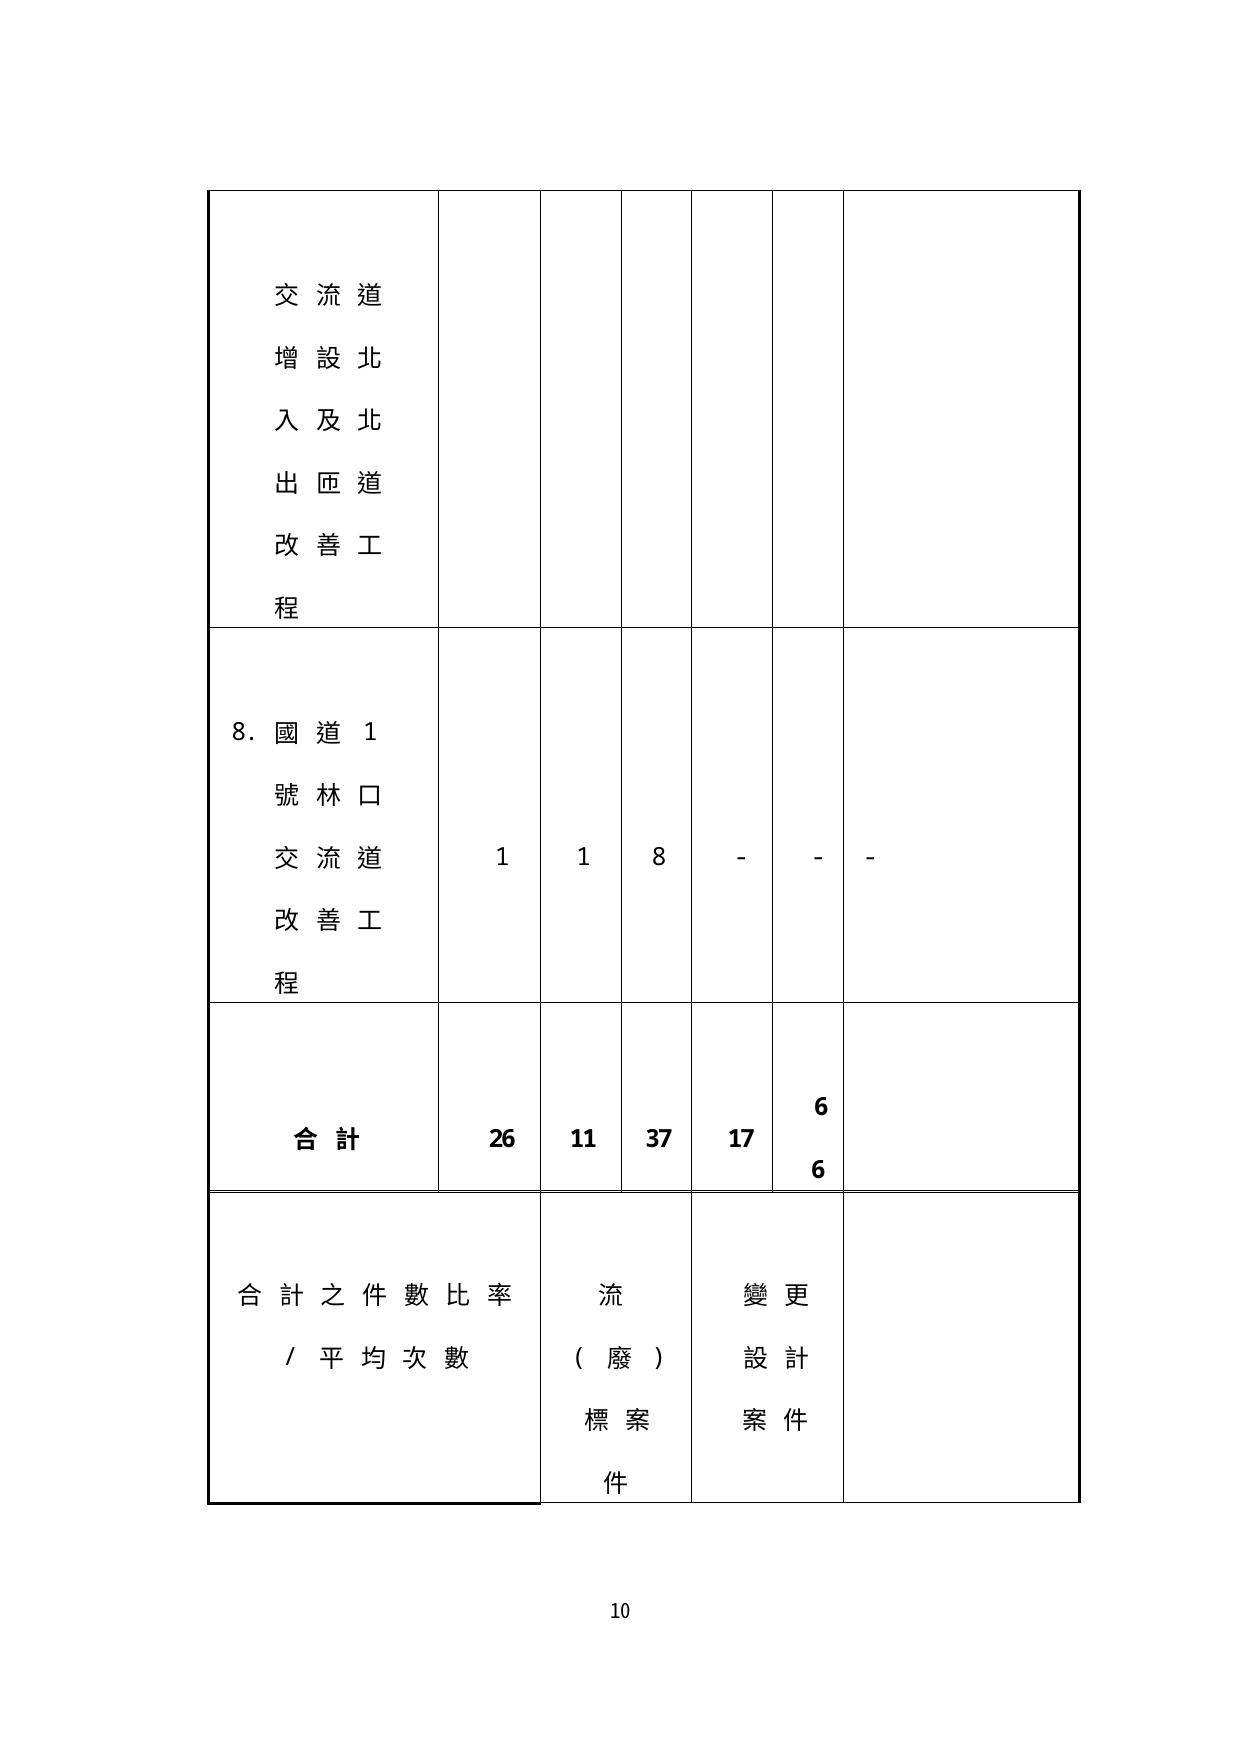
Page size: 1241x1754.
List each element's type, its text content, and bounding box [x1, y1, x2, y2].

table_cell [844, 1193, 1078, 1502]
table_cell 交流道增設北入及北出匝道改善工程 [210, 191, 438, 627]
table_cell - [844, 628, 1078, 1002]
table_cell - [692, 191, 772, 627]
table_cell - [773, 628, 843, 1002]
table_cell 8 [622, 628, 691, 1002]
table_cell [844, 1003, 1078, 1189]
table_cell 合計之件數比率/平均次數 [210, 1193, 540, 1502]
table_cell [541, 191, 621, 627]
table_cell 1 [541, 628, 621, 1002]
table_cell 變更設計案件 [692, 1193, 843, 1502]
table_cell - [773, 191, 843, 627]
table_cell [622, 191, 691, 627]
table_cell - [692, 628, 772, 1002]
table_cell 37 [622, 1003, 691, 1189]
table_cell 26 [439, 1003, 540, 1189]
table_cell - [844, 191, 1078, 627]
table_cell 合計 [210, 1003, 438, 1189]
table_cell 1 [439, 628, 540, 1002]
table_cell 11 [541, 1003, 621, 1189]
table_cell 流(廢)標案件 [541, 1193, 691, 1502]
table_cell 66 [773, 1003, 843, 1189]
table_cell 8.國道1號林口交流道改善工程 [210, 628, 438, 1002]
table_cell [439, 191, 540, 627]
table_cell 17 [692, 1003, 772, 1189]
